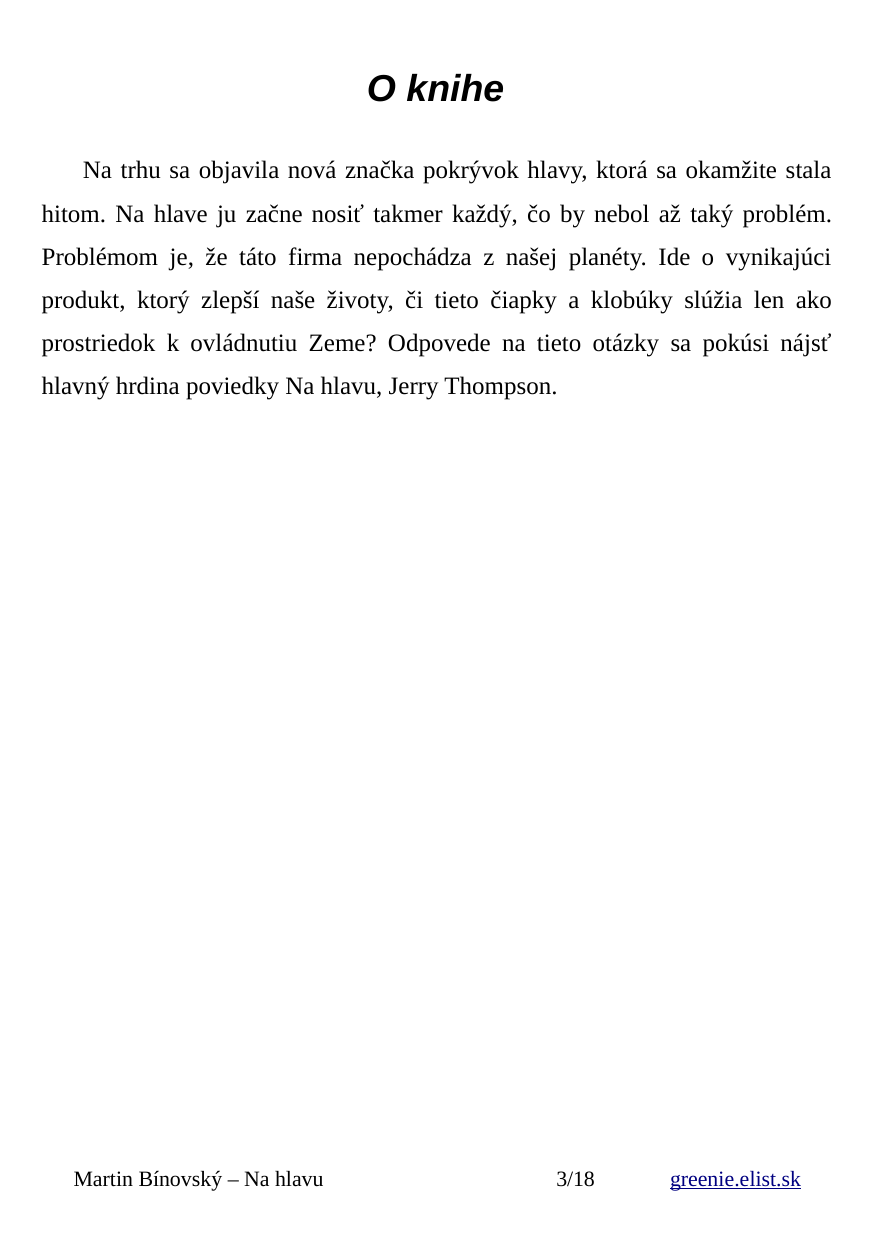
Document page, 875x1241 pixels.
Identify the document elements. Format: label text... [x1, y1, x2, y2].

text Na trhu sa objavila nová značka pokrývok hlavy, ktorá sa okamžite stala hitom. Na hlave ju začne nosiť takmer každý, čo by nebol až taký problém. Problémom je, že táto firma nepochádza z našej planéty. Ide o vynikajúci produkt, ktorý zlepší naše životy, či tieto čiapky a klobúky slúžia len ako prostriedok k ovládnutiu Zeme? Odpovede na tieto otázky sa pokúsi nájsť hlavný hrdina poviedky Na hlavu, Jerry Thompson. [41, 156, 833, 400]
subtitle O knihe [41, 66, 833, 109]
